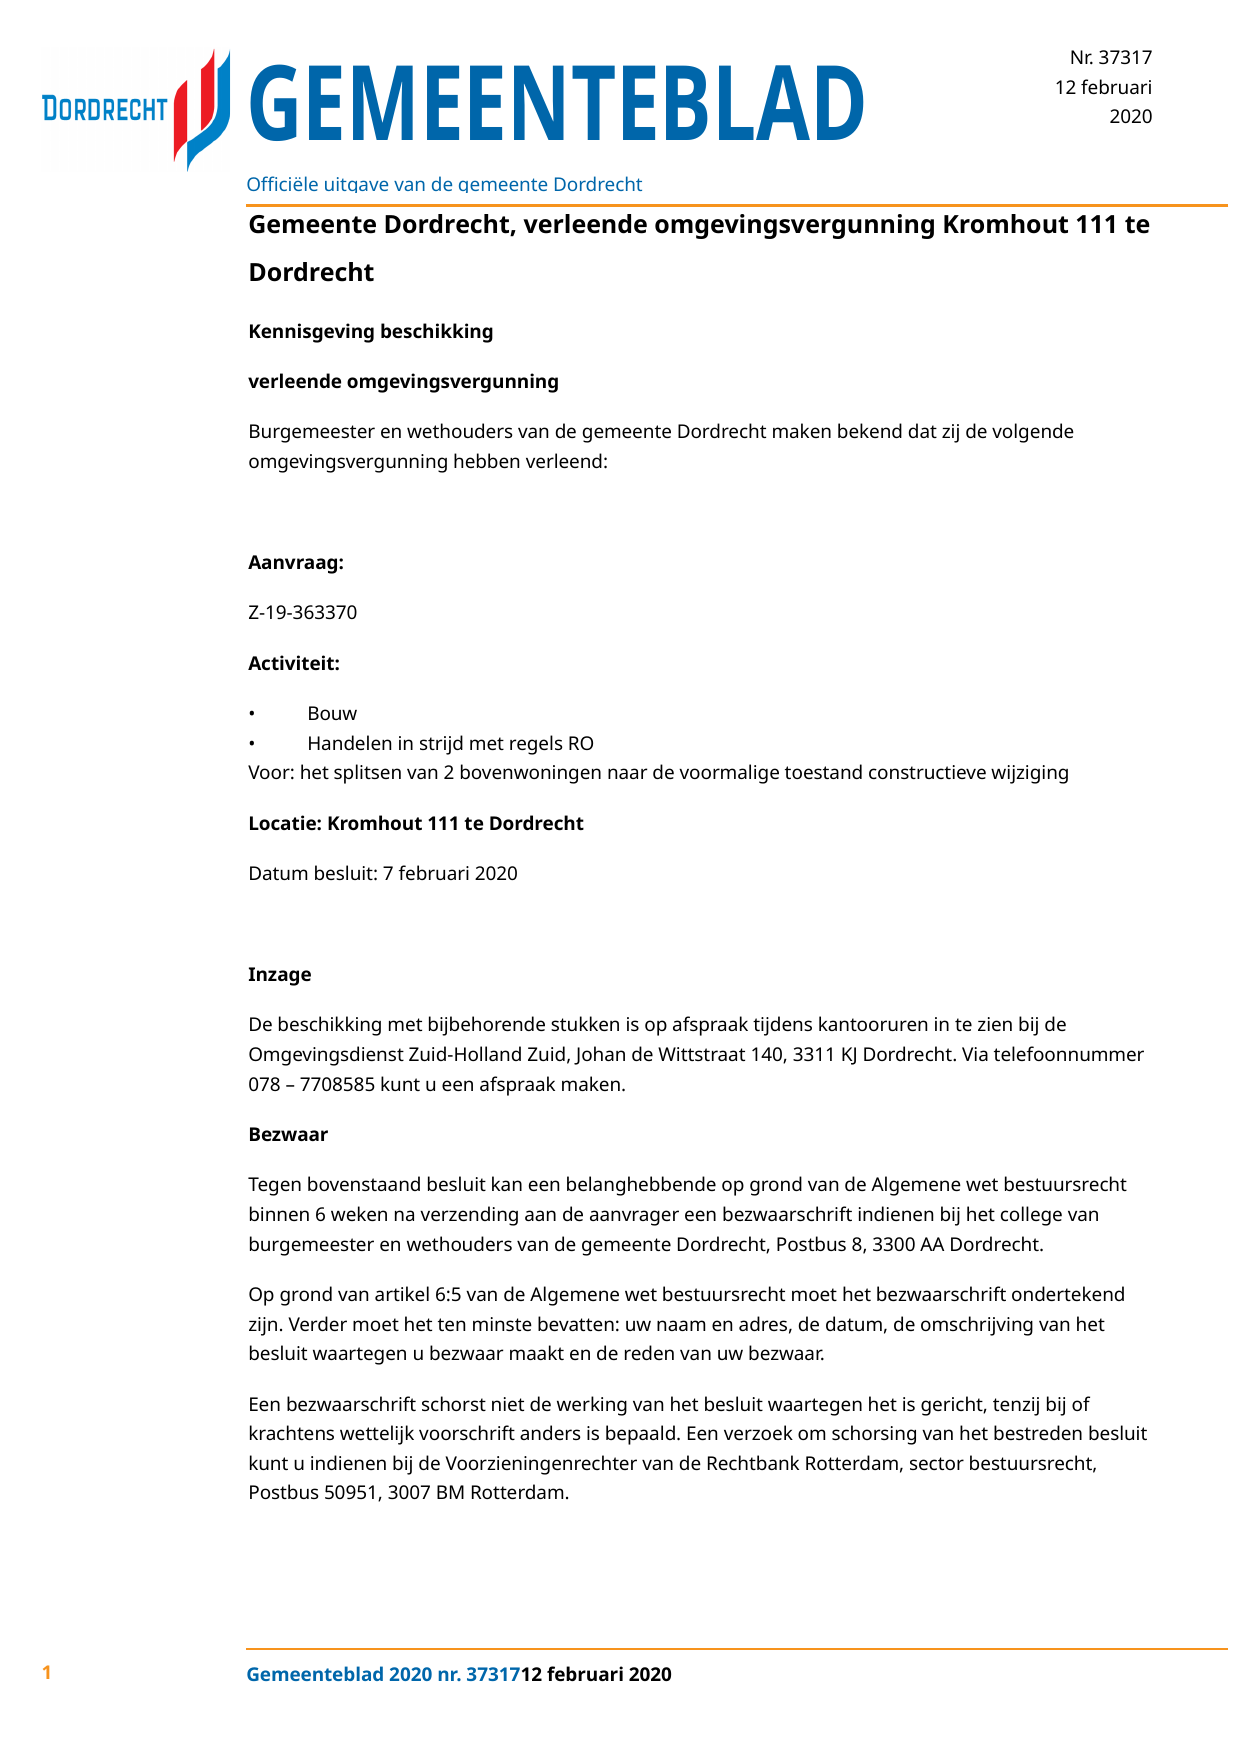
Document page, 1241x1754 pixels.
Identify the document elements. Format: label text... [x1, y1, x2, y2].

text Burgemeester en wethouders van de gemeente Dordrecht maken bekend dat zij de volgende omgevingsvergunning hebben verleend: [248, 419, 1152, 474]
text Activiteit: [248, 650, 1152, 676]
text Inzage [248, 961, 1152, 987]
text Voor: het splitsen van 2 bovenwoningen naar de voormalige toestand constructieve wijziging [248, 759, 1152, 785]
text Kennisgeving beschikking [248, 318, 1152, 344]
text Locatie: Kromhout 111 te Dordrecht [248, 810, 1152, 836]
text Aanvraag: [248, 549, 1152, 575]
text De beschikking met bijbehorende stukken is op afspraak tijdens kantooruren in te zien bij de Omgevingsdienst Zuid-Holland Zuid, Johan de Wittstraat 140, 3311 KJ Dordrecht. Via telefoonnummer 078 – 7708585 kunt u een afspraak maken. [248, 1012, 1152, 1097]
text Op grond van artikel 6:5 van de Algemene wet bestuursrecht moet het bezwaarschrift ondertekend zijn. Verder moet het ten minste bevatten: uw naam en adres, de datum, de omschrijving van het besluit waartegen u bezwaar maakt en de reden van uw bezwaar. [248, 1281, 1152, 1366]
text Datum besluit: 7 februari 2020 [248, 860, 1152, 886]
text verleende omgevingsvergunning [248, 368, 1152, 394]
picture [41, 47, 231, 172]
list Bouw [248, 700, 1152, 726]
text Gemeente Dordrecht, verleende omgevingsvergunning Kromhout 111 te Dordrecht [248, 207, 1152, 288]
text Z-19-363370 [248, 599, 1152, 625]
list Handelen in strijd met regels RO [248, 730, 1152, 756]
text Bezwaar [248, 1121, 1152, 1147]
text Tegen bovenstaand besluit kan een belanghebbende op grond van de Algemene wet bestuursrecht binnen 6 weken na verzending aan de aanvrager een bezwaarschrift indienen bij het college van burgemeester en wethouders van de gemeente Dordrecht, Postbus 8, 3300 AA Dordrecht. [248, 1172, 1152, 1257]
text Een bezwaarschrift schorst niet de werking van het besluit waartegen het is gericht, tenzij bij of krachtens wettelijk voorschrift anders is bepaald. Een verzoek om schorsing van het bestreden besluit kunt u indienen bij de Voorzieningenrechter van de Rechtbank Rotterdam, sector bestuursrecht, Postbus 50951, 3007 BM Rotterdam. [248, 1391, 1152, 1505]
